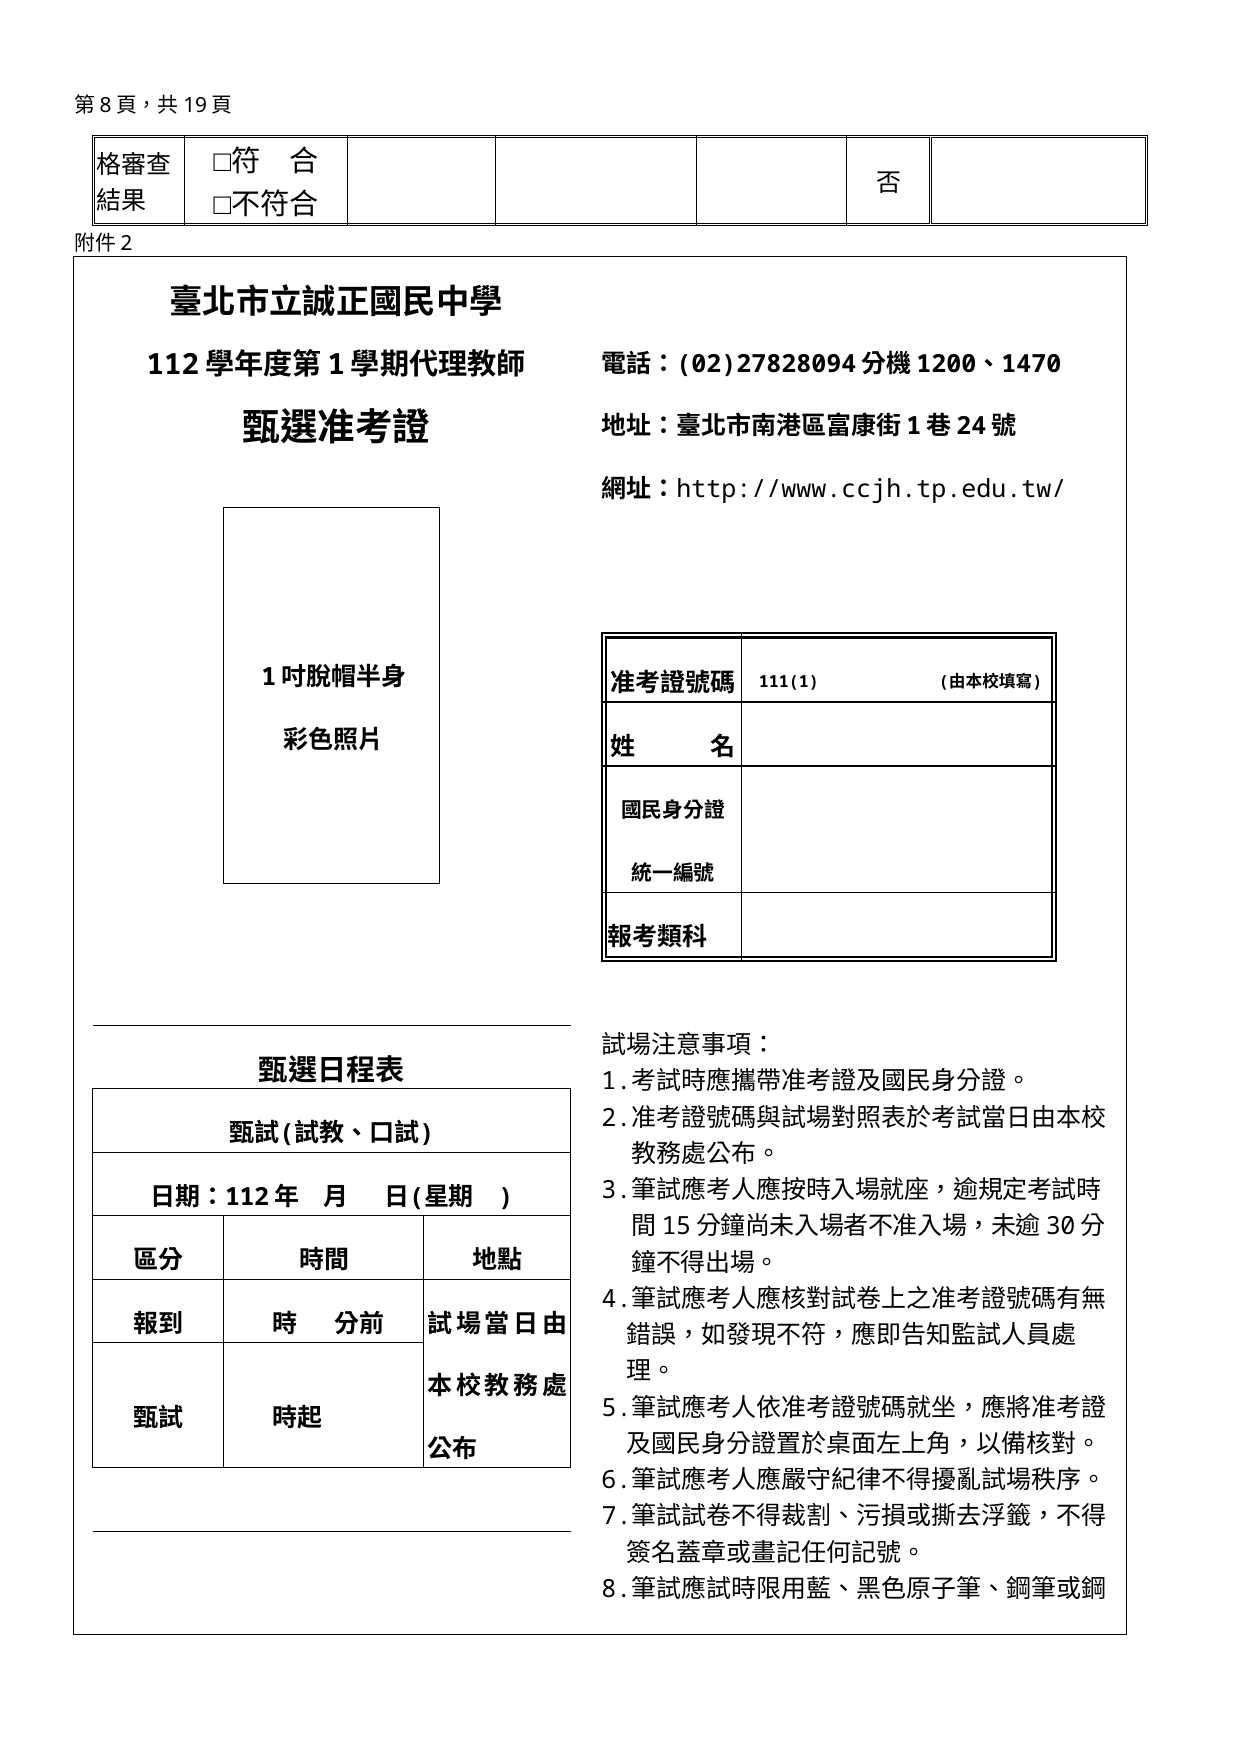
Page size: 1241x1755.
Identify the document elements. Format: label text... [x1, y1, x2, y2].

table_cell 報考類科 [607, 893, 741, 956]
table_cell 否 [847, 138, 929, 223]
table_cell 試場注意事項： 1.考試時應攜帶准考證及國民身分證。 2.准考證號碼與試場對照表於考試當日由本校教務處公布。 3.筆試應考人應按時入場就座，逾規定考試時間15分鐘尚未入場者不准入場，未逾30分鐘不得出場。 4.筆試應考人應核對試卷上之准考證號碼有無錯誤，如發現不符，應即告知監試人員處理。 5.筆試應考人依准考證號碼就坐，應將准考證及國民身分證置於桌面左上角，以備核對。 6.筆試應考人應嚴守紀律不得擾亂試場秩序。 7.筆試試卷不得裁割、污損或撕去浮籤，不得簽名蓋章或畫記任何記號。 8.筆試應試時限用藍、黑色原子筆、鋼筆或鋼 [598, 1025, 1126, 1634]
table_cell [742, 893, 1051, 956]
table_cell 時間 [224, 1216, 423, 1279]
table_cell [93, 1468, 571, 1531]
table_header 准考證號碼 [607, 639, 741, 701]
table_header 1吋脫帽半身 彩色照片 [224, 508, 439, 883]
table_cell [742, 703, 1051, 765]
table_cell 時起 [224, 1343, 423, 1467]
table_cell 試場當日由本校教務處公布 [424, 1280, 570, 1467]
table_cell [348, 138, 495, 223]
table_cell 甄試(試教、口試) [93, 1089, 570, 1152]
text 附件2 [74, 226, 1166, 256]
table_cell 報到 [93, 1280, 223, 1342]
table_cell 姓 名 [607, 703, 741, 765]
table_cell 區分 [93, 1216, 223, 1279]
table_header 111(1) (由本校填寫) [742, 639, 1051, 701]
table_cell 地點 [424, 1216, 570, 1279]
table_cell 國民身分證 統一編號 [607, 767, 741, 892]
table_header 電話：(02)27828094分機1200、1470 地址：臺北市南港區富康街1巷24號 網址：http://www.ccjh.tp.edu.tw/ [598, 257, 1126, 1024]
table_header 甄選日程表 [93, 1026, 571, 1088]
table_cell [496, 138, 696, 223]
table_cell 時 分前 [224, 1280, 423, 1342]
table_cell □符 合 □不符合 [185, 138, 347, 223]
table_cell 日期：112年 月 日(星期 ) [93, 1153, 570, 1215]
table_cell [74, 1025, 598, 1634]
table_cell [932, 138, 1145, 223]
table_cell 甄試 [93, 1343, 223, 1467]
table_header 臺北市立誠正國民中學 112學年度第1學期代理教師 甄選准考證 [74, 257, 598, 1024]
table_cell [697, 138, 846, 223]
table_cell 格審查結果 [95, 138, 184, 223]
table_cell [742, 767, 1051, 892]
